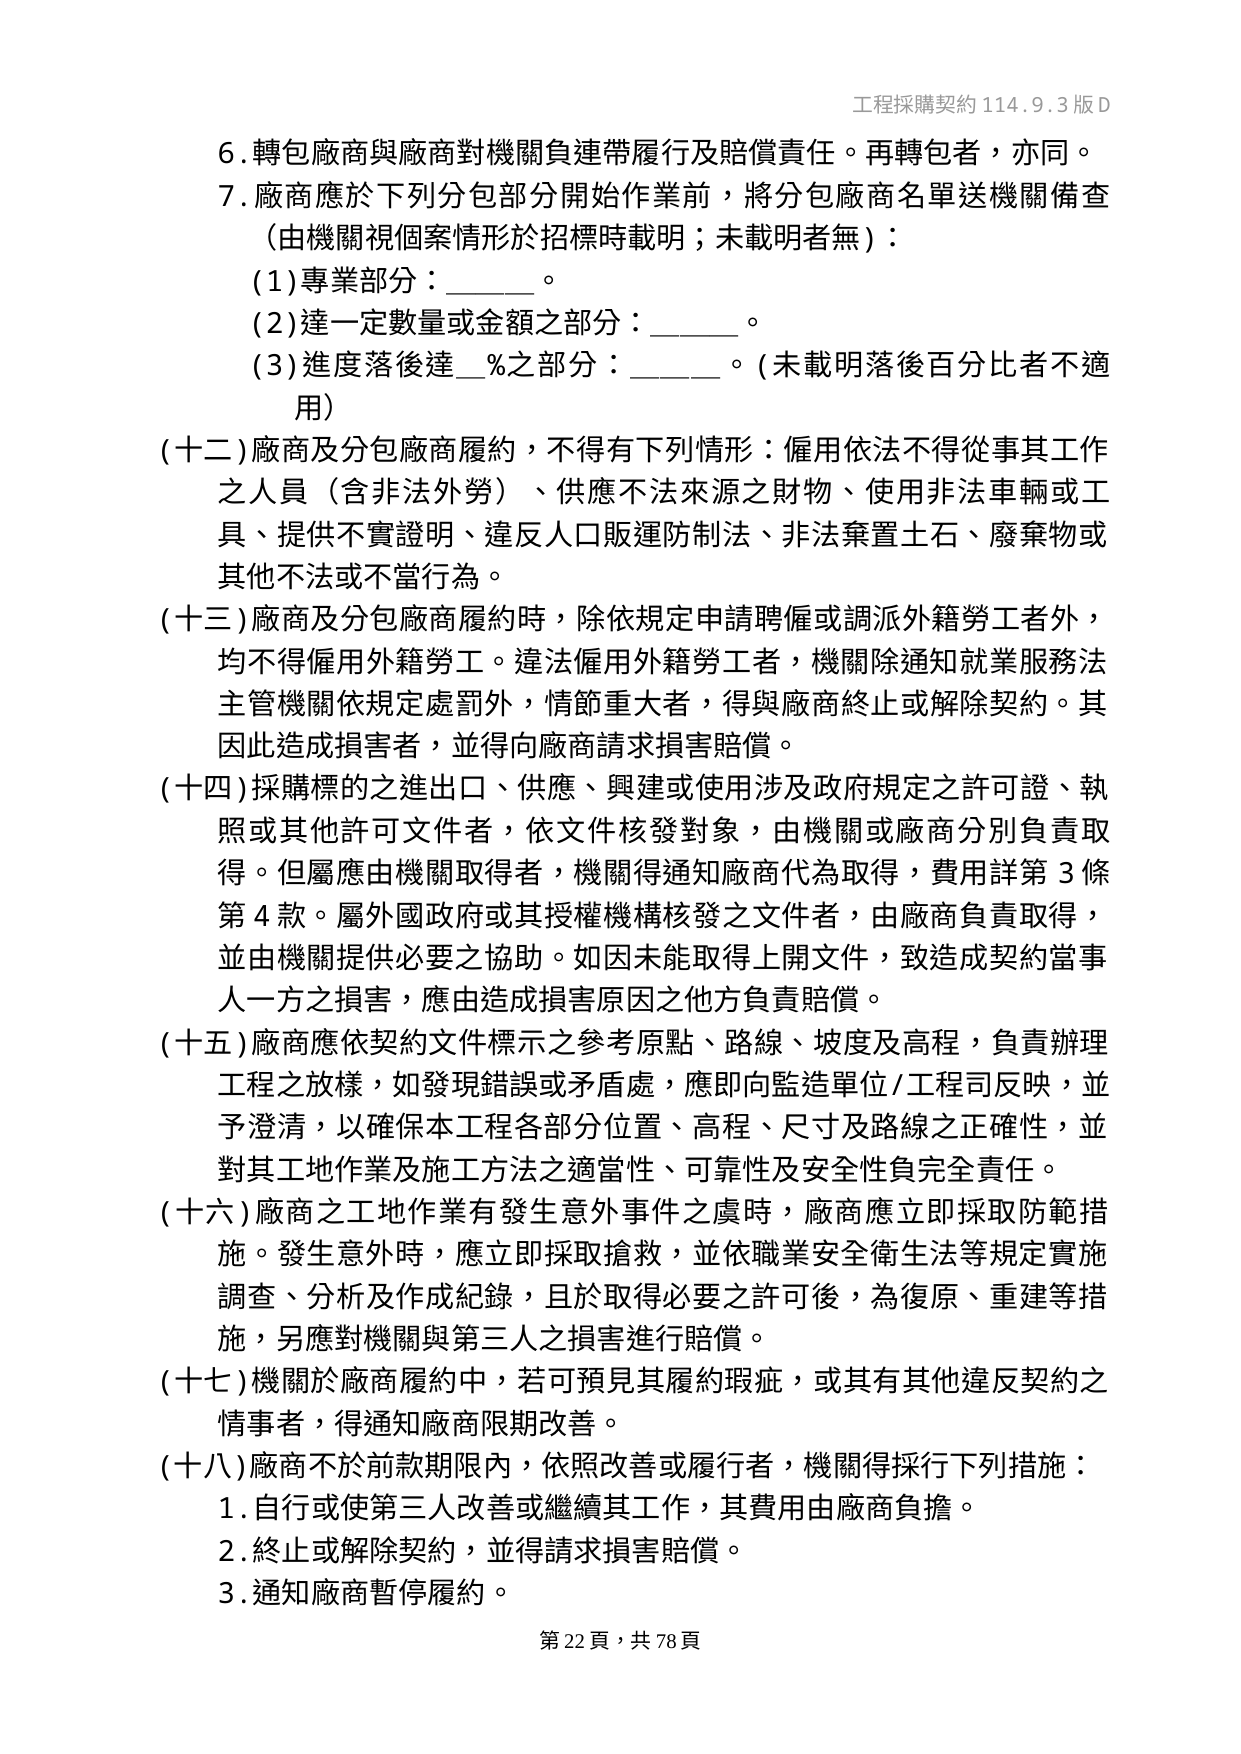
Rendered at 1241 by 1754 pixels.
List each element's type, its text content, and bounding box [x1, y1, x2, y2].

text 6.轉包廠商與廠商對機關負連帶履行及賠償責任。再轉包者，亦同。 [217, 130, 1110, 172]
text (十五)廠商應依契約文件標示之參考原點、路線、坡度及高程，負責辦理工程之放樣，如發現錯誤或矛盾處，應即向監造單位/工程司反映，並予澄清，以確保本工程各部分位置、高程、尺寸及路線之正確性，並對其工地作業及施工方法之適當性、可靠性及安全性負完全責任。 [156, 1019, 1110, 1188]
text (十六)廠商之工地作業有發生意外事件之虞時，廠商應立即採取防範措施。發生意外時，應立即採取搶救，並依職業安全衛生法等規定實施調查、分析及作成紀錄，且於取得必要之許可後，為復原、重建等措施，另應對機關與第三人之損害進行賠償。 [156, 1188, 1110, 1358]
text (十八)廠商不於前款期限內，依照改善或履行者，機關得採行下列措施： [156, 1442, 1110, 1485]
text (十七)機關於廠商履約中，若可預見其履約瑕疵，或其有其他違反契約之情事者，得通知廠商限期改善。 [156, 1358, 1110, 1442]
text (3)進度落後達＿%之部分：＿＿＿。(未載明落後百分比者不適用） [248, 342, 1110, 427]
text (1)專業部分：＿＿＿。 [248, 257, 1110, 299]
text 3.通知廠商暫停履約。 [217, 1570, 1110, 1612]
text (十二)廠商及分包廠商履約，不得有下列情形：僱用依法不得從事其工作之人員（含非法外勞）、供應不法來源之財物、使用非法車輛或工具、提供不實證明、違反人口販運防制法、非法棄置土石、廢棄物或其他不法或不當行為。 [156, 427, 1110, 596]
text (十四)採購標的之進出口、供應、興建或使用涉及政府規定之許可證、執照或其他許可文件者，依文件核發對象，由機關或廠商分別負責取得。但屬應由機關取得者，機關得通知廠商代為取得，費用詳第3條第4款。屬外國政府或其授權機構核發之文件者，由廠商負責取得，並由機關提供必要之協助。如因未能取得上開文件，致造成契約當事人一方之損害，應由造成損害原因之他方負責賠償。 [156, 765, 1110, 1019]
text (2)達一定數量或金額之部分：＿＿＿。 [248, 299, 1110, 342]
text (十三)廠商及分包廠商履約時，除依規定申請聘僱或調派外籍勞工者外，均不得僱用外籍勞工。違法僱用外籍勞工者，機關除通知就業服務法主管機關依規定處罰外，情節重大者，得與廠商終止或解除契約。其因此造成損害者，並得向廠商請求損害賠償。 [156, 596, 1110, 765]
text 2.終止或解除契約，並得請求損害賠償。 [217, 1527, 1110, 1570]
text 1.自行或使第三人改善或繼續其工作，其費用由廠商負擔。 [217, 1485, 1110, 1527]
text 7.廠商應於下列分包部分開始作業前，將分包廠商名單送機關備查（由機關視個案情形於招標時載明；未載明者無)： [217, 172, 1110, 257]
